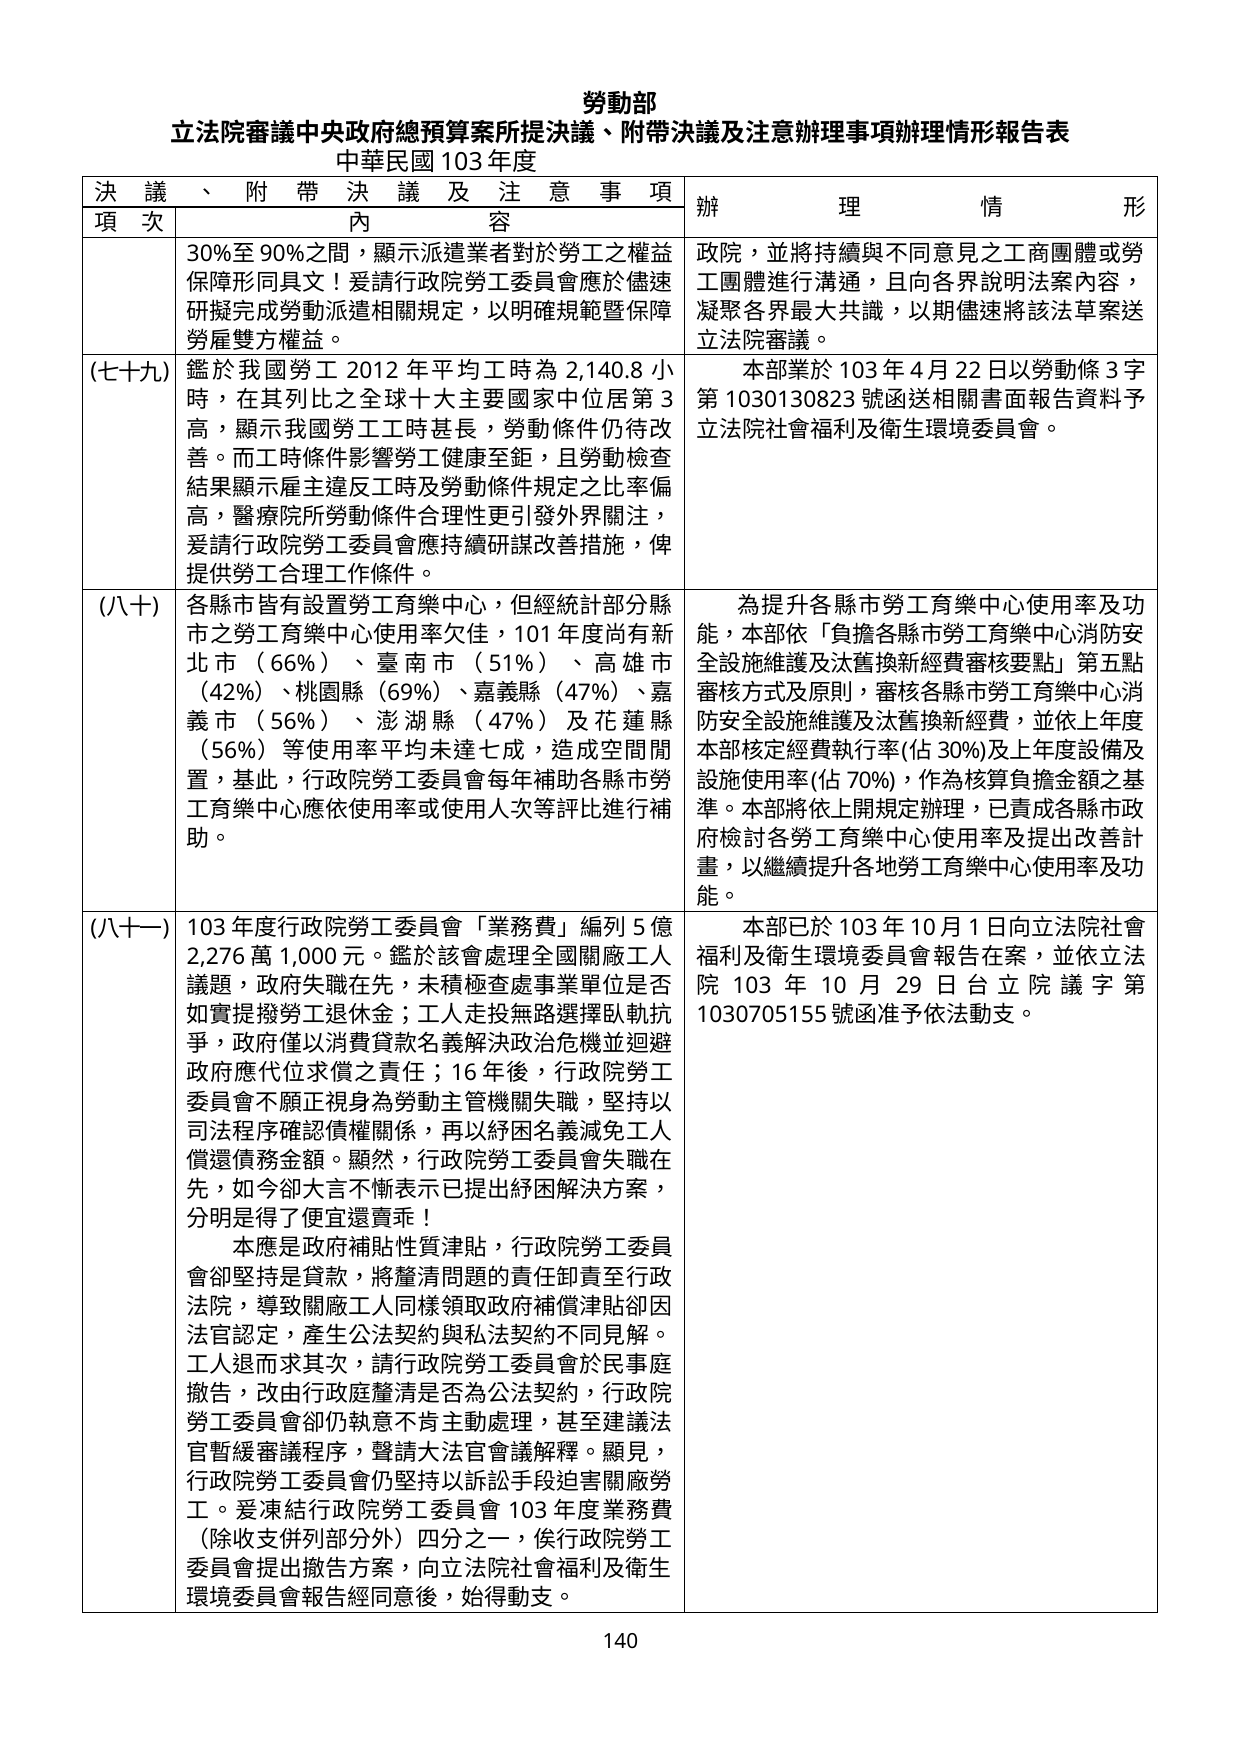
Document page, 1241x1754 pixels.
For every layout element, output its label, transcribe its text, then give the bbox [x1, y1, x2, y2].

table_cell 內 容 [176, 208, 684, 237]
table_cell 鑑於我國勞工2012年平均工時為2,140.8小時，在其列比之全球十大主要國家中位居第3高，顯示我國勞工工時甚長，勞動條件仍待改善。而工時條件影響勞工健康至鉅，且勞動檢查結果顯示雇主違反工時及勞動條件規定之比率偏高，醫療院所勞動條件合理性更引發外界關注，爰請行政院勞工委員會應持續研謀改善措施，俾提供勞工合理工作條件。 [176, 355, 684, 589]
table_cell 本部已於103年10月1日向立法院社會福利及衛生環境委員會報告在案，並依立法院103年10月29日台立院議字第1030705155號函准予依法動支。 [685, 912, 1157, 1612]
table_cell 各縣市皆有設置勞工育樂中心，但經統計部分縣市之勞工育樂中心使用率欠佳，101年度尚有新北市（66%）、臺南市（51%）、高雄市（42%）、桃園縣（69%）、嘉義縣（47%）、嘉義市（56%）、澎湖縣（47%）及花蓮縣（56%）等使用率平均未達七成，造成空間閒置，基此，行政院勞工委員會每年補助各縣市勞工育樂中心應依使用率或使用人次等評比進行補助。 [176, 590, 684, 911]
table_cell 為提升各縣市勞工育樂中心使用率及功能，本部依「負擔各縣市勞工育樂中心消防安全設施維護及汰舊換新經費審核要點」第五點審核方式及原則，審核各縣市勞工育樂中心消防安全設施維護及汰舊換新經費，並依上年度本部核定經費執行率(佔30%)及上年度設備及設施使用率(佔70%)，作為核算負擔金額之基準。本部將依上開規定辦理，已責成各縣市政府檢討各勞工育樂中心使用率及提出改善計畫，以繼續提升各地勞工育樂中心使用率及功能。 [685, 590, 1157, 911]
table_cell [83, 238, 175, 354]
table_cell 政院，並將持續與不同意見之工商團體或勞工團體進行溝通，且向各界說明法案內容，凝聚各界最大共識，以期儘速將該法草案送立法院審議。 [685, 238, 1157, 354]
table_cell 本部業於103年4月22日以勞動條3字第1030130823號函送相關書面報告資料予立法院社會福利及衛生環境委員會。 [685, 355, 1157, 589]
table_header 辦理情形 [685, 177, 1157, 237]
table_cell 103年度行政院勞工委員會「業務費」編列5億2,276萬1,000元。鑑於該會處理全國關廠工人議題，政府失職在先，未積極查處事業單位是否如實提撥勞工退休金；工人走投無路選擇臥軌抗爭，政府僅以消費貸款名義解決政治危機並迴避政府應代位求償之責任；16年後，行政院勞工委員會不願正視身為勞動主管機關失職，堅持以司法程序確認債權關係，再以紓困名義減免工人償還債務金額。顯然，行政院勞工委員會失職在先，如今卻大言不慚表示已提出紓困解決方案，分明是得了便宜還賣乖！ 本應是政府補貼性質津貼，行政院勞工委員會卻堅持是貸款，將釐清問題的責任卸責至行政法院，導致關廠工人同樣領取政府補償津貼卻因法官認定，產生公法契約與私法契約不同見解。工人退而求其次，請行政院勞工委員會於民事庭撤告，改由行政庭釐清是否為公法契約，行政院勞工委員會卻仍執意不肯主動處理，甚至建議法官暫緩審議程序，聲請大法官會議解釋。顯見，行政院勞工委員會仍堅持以訴訟手段迫害關廠勞工。爰凍結行政院勞工委員會103年度業務費（除收支併列部分外）四分之一，俟行政院勞工委員會提出撤告方案，向立法院社會福利及衛生環境委員會報告經同意後，始得動支。 [176, 912, 684, 1612]
table_header 決議、附帶決議及注意事項 [83, 177, 684, 206]
table_cell 30%至90%之間，顯示派遣業者對於勞工之權益保障形同具文！爰請行政院勞工委員會應於儘速研擬完成勞動派遣相關規定，以明確規範暨保障勞雇雙方權益。 [176, 238, 684, 354]
table_cell (八十一) [83, 912, 175, 1612]
table_cell (七十九) [83, 355, 175, 589]
table_cell 項次 [83, 208, 175, 237]
table_cell (八十) [83, 590, 175, 911]
